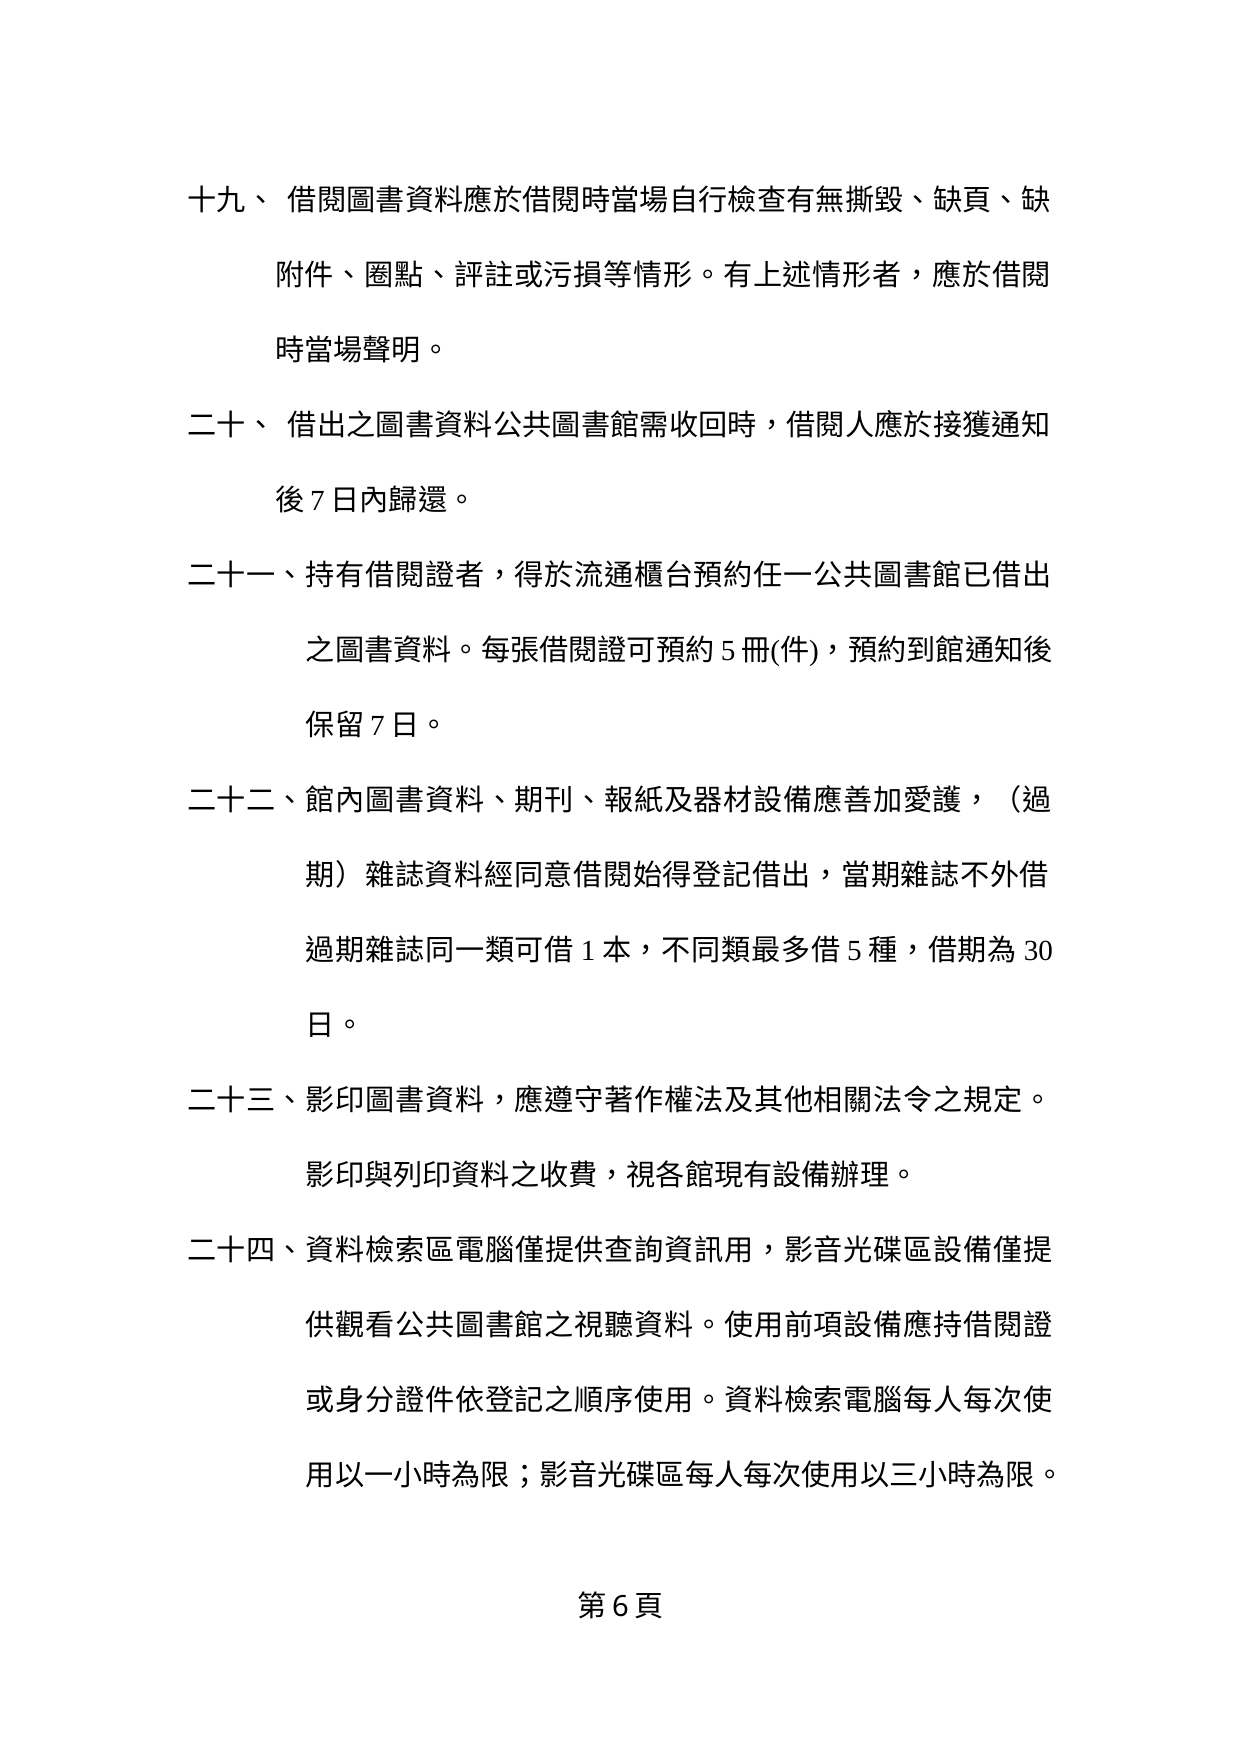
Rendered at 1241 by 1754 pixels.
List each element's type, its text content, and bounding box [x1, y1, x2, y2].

list 借出之圖書資料公共圖書館需收回時，借閱人應於接獲通知後7日內歸還。 [187, 379, 1053, 529]
list 資料檢索區電腦僅提供查詢資訊用，影音光碟區設備僅提供觀看公共圖書館之視聽資料。使用前項設備應持借閱證或身分證件依登記之順序使用。資料檢索電腦每人每次使用以一小時為限；影音光碟區每人每次使用以三小時為限。 [187, 1204, 1053, 1504]
list 影印圖書資料，應遵守著作權法及其他相關法令之規定。影印與列印資料之收費，視各館現有設備辦理。 [187, 1054, 1053, 1204]
list 持有借閱證者，得於流通櫃台預約任一公共圖書館已借出之圖書資料。每張借閱證可預約5冊(件)，預約到館通知後保留7日。 [187, 529, 1053, 754]
list 館內圖書資料、期刊、報紙及器材設備應善加愛護，（過期）雜誌資料經同意借閱始得登記借出，當期雜誌不外借，過期雜誌同一類可借1本，不同類最多借5種，借期為30日。 [187, 754, 1053, 1054]
list 借閱圖書資料應於借閱時當場自行檢查有無撕毀、缺頁、缺附件、圈點、評註或污損等情形。有上述情形者，應於借閱時當場聲明。 [187, 154, 1053, 379]
